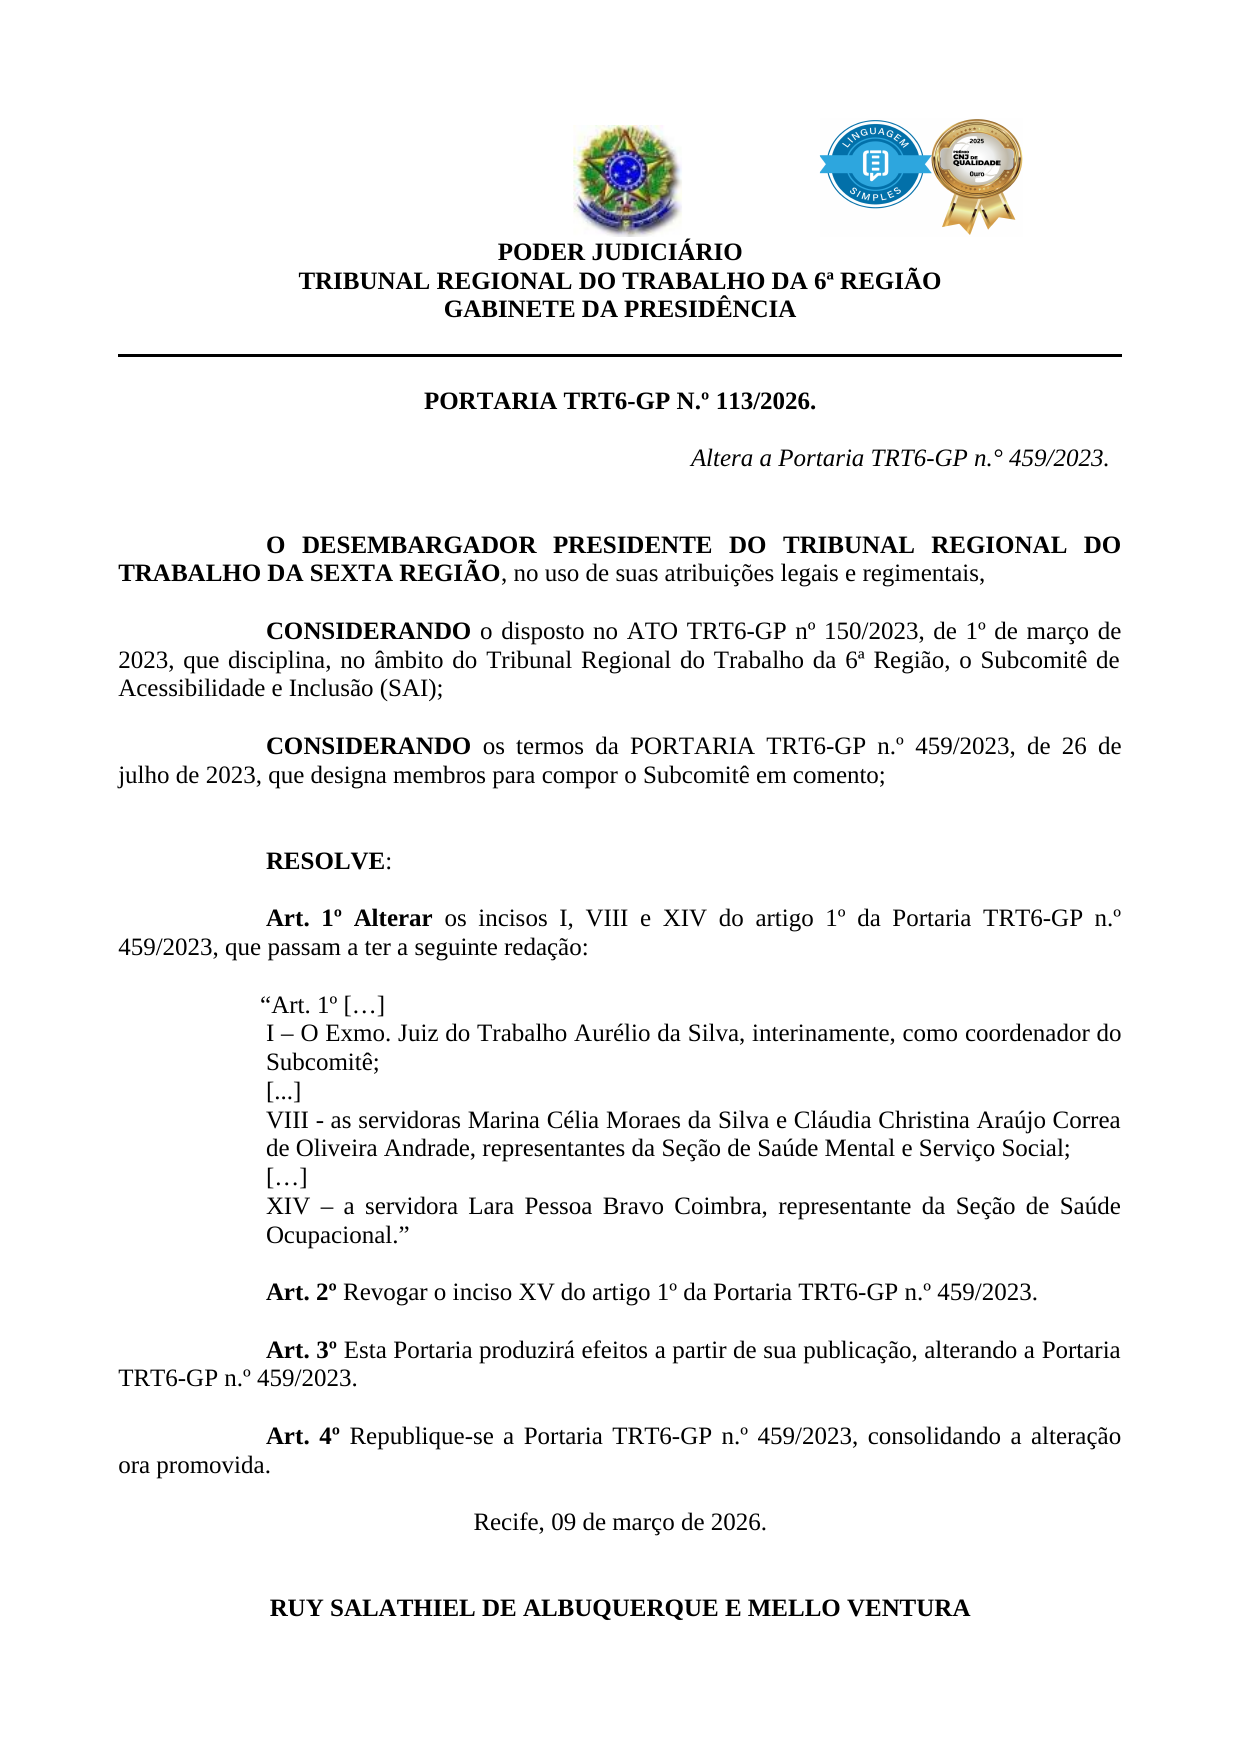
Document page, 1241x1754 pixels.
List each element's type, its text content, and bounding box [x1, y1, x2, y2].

picture [819, 118, 1024, 237]
text Recife, 09 de março de 2026. [118, 1507, 1122, 1536]
text [...] [266, 1076, 1122, 1105]
text […] [266, 1162, 1122, 1191]
text PODER JUDICIÁRIO [118, 237, 1122, 266]
text “Art. 1º […] [260, 990, 1122, 1018]
text O DESEMBARGADOR PRESIDENTE DO TRIBUNAL REGIONAL DO TRABALHO DA SEXTA REGIÃO, no uso de suas atribuições legais e regimentais, [118, 530, 1122, 587]
text CONSIDERANDO os termos da PORTARIA TRT6-GP n.º 459/2023, de 26 de julho de 2023, que designa membros para compor o Subcomitê em comento; [118, 731, 1122, 788]
text XIV – a servidora Lara Pessoa Bravo Coimbra, representante da Seção de Saúde Ocupacional.” [266, 1191, 1122, 1248]
text CONSIDERANDO o disposto no ATO TRT6-GP nº 150/2023, de 1º de março de 2023, que disciplina, no âmbito do Tribunal Regional do Trabalho da 6ª Região, o Subcomitê de Acessibilidade e Inclusão (SAI); [118, 616, 1122, 702]
text TRIBUNAL REGIONAL DO TRABALHO DA 6ª REGIÃO [118, 266, 1122, 294]
text GABINETE DA PRESIDÊNCIA [118, 294, 1122, 323]
text I – O Exmo. Juiz do Trabalho Aurélio da Silva, interinamente, como coordenador do Subcomitê; [266, 1018, 1122, 1076]
text Art. 3º Esta Portaria produzirá efeitos a partir de sua publicação, alterando a Portaria TRT6-GP n.º 459/2023. [118, 1335, 1122, 1392]
picture [573, 125, 683, 237]
text VIII - as servidoras Marina Célia Moraes da Silva e Cláudia Christina Araújo Correa de Oliveira Andrade, representantes da Seção de Saúde Mental e Serviço Social; [266, 1105, 1122, 1162]
text RESOLVE: [118, 846, 1122, 875]
text RUY SALATHIEL DE ALBUQUERQUE E MELLO VENTURA [118, 1593, 1122, 1622]
text Art. 1º Alterar os incisos I, VIII e XIV do artigo 1º da Portaria TRT6-GP n.º 459/2023, que passam a ter a seguinte redação: [118, 903, 1122, 961]
text Altera a Portaria TRT6-GP n.° 459/2023. [614, 443, 1122, 472]
text PORTARIA TRT6-GP N.º 113/2026. [118, 386, 1122, 415]
text Art. 2º Revogar o inciso XV do artigo 1º da Portaria TRT6-GP n.º 459/2023. [118, 1277, 1122, 1306]
text Art. 4º Republique-se a Portaria TRT6-GP n.º 459/2023, consolidando a alteração ora promovida. [118, 1421, 1122, 1478]
